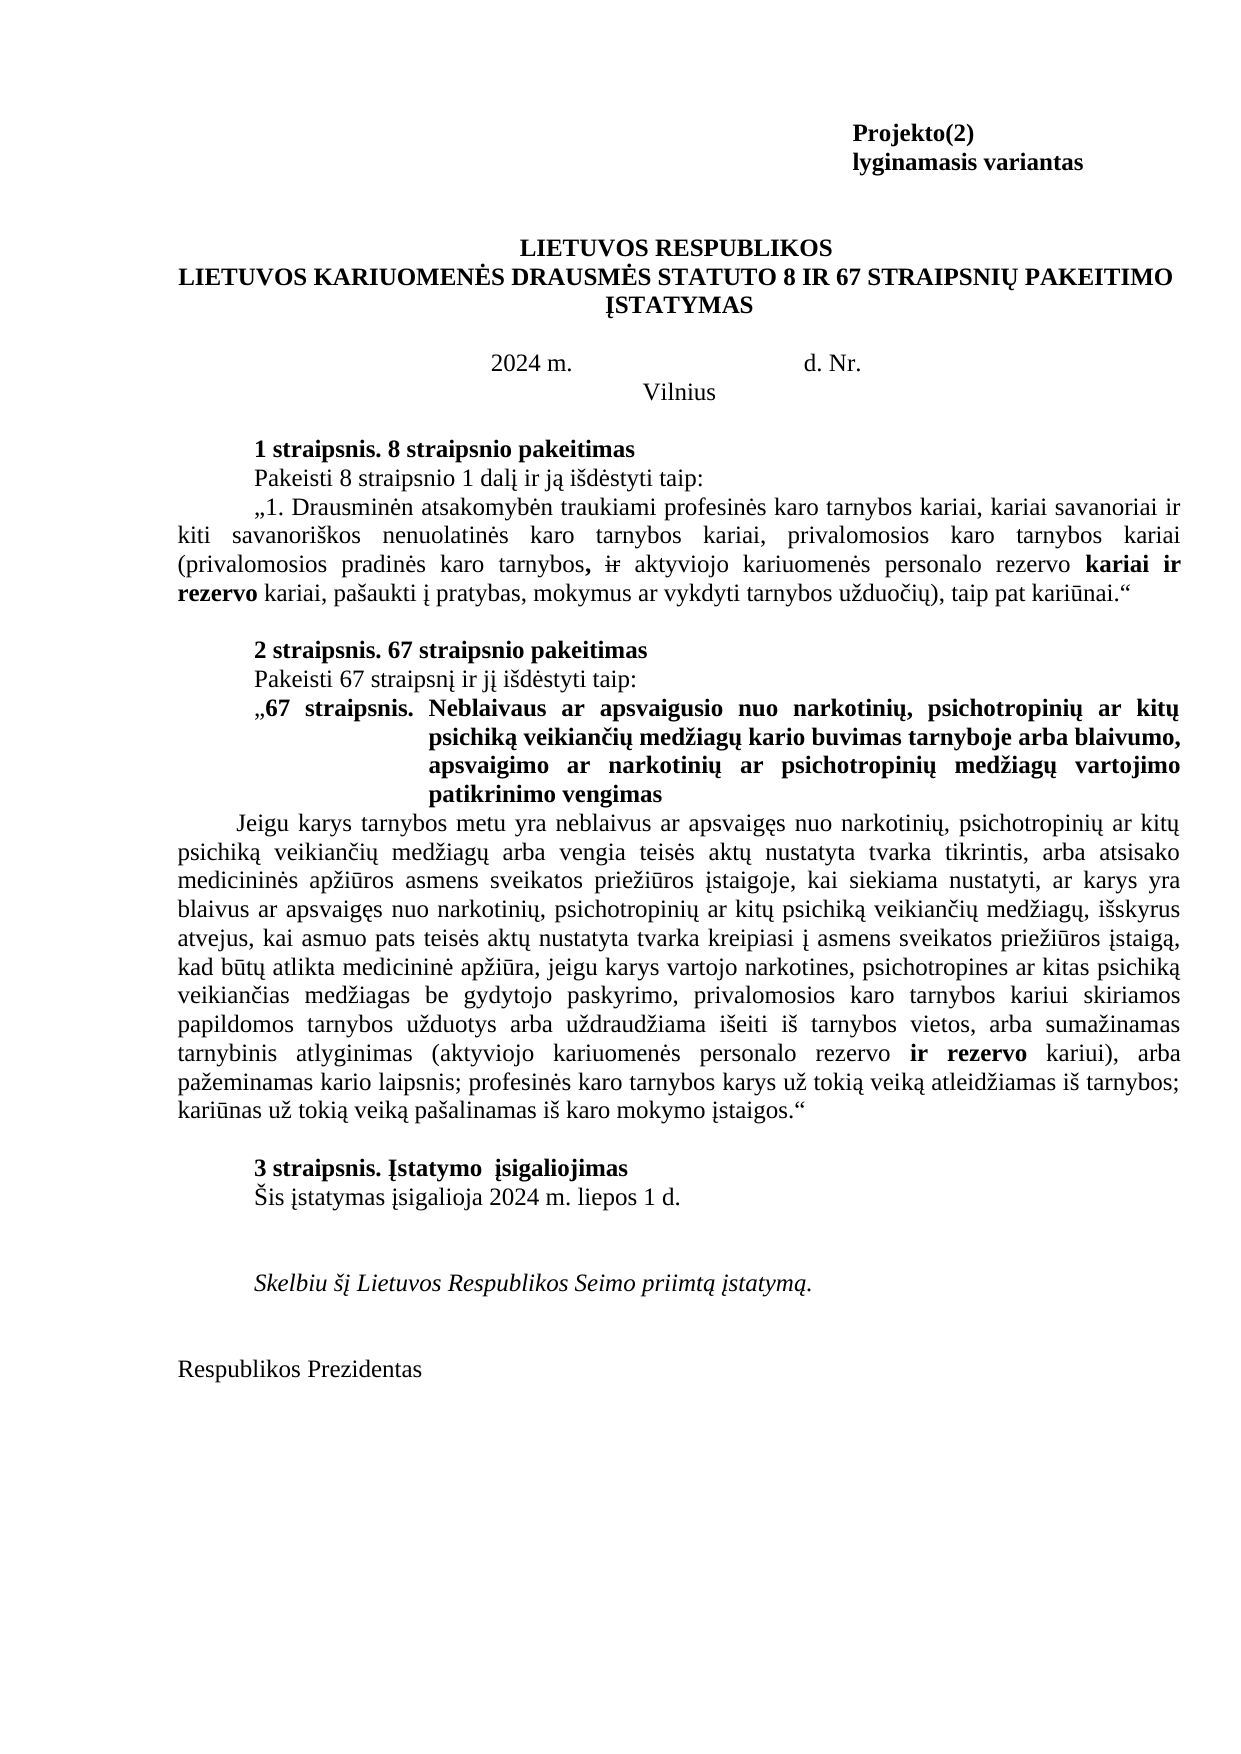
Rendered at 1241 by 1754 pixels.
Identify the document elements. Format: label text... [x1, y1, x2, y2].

text Respublikos Prezidentas [177, 1354, 1181, 1383]
text Šis įstatymas įsigalioja 2024 m. liepos 1 d. [177, 1182, 1181, 1211]
text Projekto(2) [177, 118, 1181, 147]
text 2024 m. d. Nr. [177, 348, 1181, 377]
text Pakeisti 8 straipsnio 1 dalį ir ją išdėstyti taip: [177, 463, 1181, 492]
text „67 straipsnis. Neblaivaus ar apsvaigusio nuo narkotinių, psichotropinių ar kitų psichiką veikiančių medžiagų kario buvimas tarnyboje arba blaivumo, apsvaigimo ar narkotinių ar psichotropinių medžiagų vartojimo patikrinimo vengimas [254, 693, 1181, 808]
text Pakeisti 67 straipsnį ir jį išdėstyti taip: [177, 664, 1181, 693]
text LIETUVOS KARIUOMENĖS DRAUSMĖS STATUTO 8 IR 67 STRAIPSNIŲ PAKEITIMO [177, 262, 1181, 291]
text Jeigu karys tarnybos metu yra neblaivus ar apsvaigęs nuo narkotinių, psichotropinių ar kitų psichiką veikiančių medžiagų arba vengia teisės aktų nustatyta tvarka tikrintis, arba atsisako medicininės apžiūros asmens sveikatos priežiūros įstaigoje, kai siekiama nustatyti, ar karys yra blaivus ar apsvaigęs nuo narkotinių, psichotropinių ar kitų psichiką veikiančių medžiagų, išskyrus atvejus, kai asmuo pats teisės aktų nustatyta tvarka kreipiasi į asmens sveikatos priežiūros įstaigą, kad būtų atlikta medicininė apžiūra, jeigu karys vartojo narkotines, psichotropines ar kitas psichiką veikiančias medžiagas be gydytojo paskyrimo, privalomosios karo tarnybos kariui skiriamos papildomos tarnybos užduotys arba uždraudžiama išeiti iš tarnybos vietos, arba sumažinamas tarnybinis atlyginimas (aktyviojo kariuomenės personalo rezervo ir rezervo kariui), arba pažeminamas kario laipsnis; profesinės karo tarnybos karys už tokią veiką atleidžiamas iš tarnybos; kariūnas už tokią veiką pašalinamas iš karo mokymo įstaigos.“ [177, 808, 1181, 1124]
text Skelbiu šį Lietuvos Respublikos Seimo priimtą įstatymą. [177, 1268, 1181, 1297]
text 2 straipsnis. 67 straipsnio pakeitimas [177, 636, 1181, 664]
text ĮSTATYMAS [177, 291, 1181, 319]
text lyginamasis variantas [177, 147, 1181, 176]
text 1 straipsnis. 8 straipsnio pakeitimas [177, 434, 1181, 463]
text Vilnius [177, 377, 1181, 406]
text LIETUVOS RESPUBLIKOS [177, 233, 1181, 262]
text 3 straipsnis. Įstatymo įsigaliojimas [177, 1153, 1181, 1182]
text „1. Drausminėn atsakomybėn traukiami profesinės karo tarnybos kariai, kariai savanoriai ir kiti savanoriškos nenuolatinės karo tarnybos kariai, privalomosios karo tarnybos kariai (privalomosios pradinės karo tarnybos, ir aktyviojo kariuomenės personalo rezervo kariai ir rezervo kariai, pašaukti į pratybas, mokymus ar vykdyti tarnybos užduočių), taip pat kariūnai.“ [177, 492, 1181, 607]
